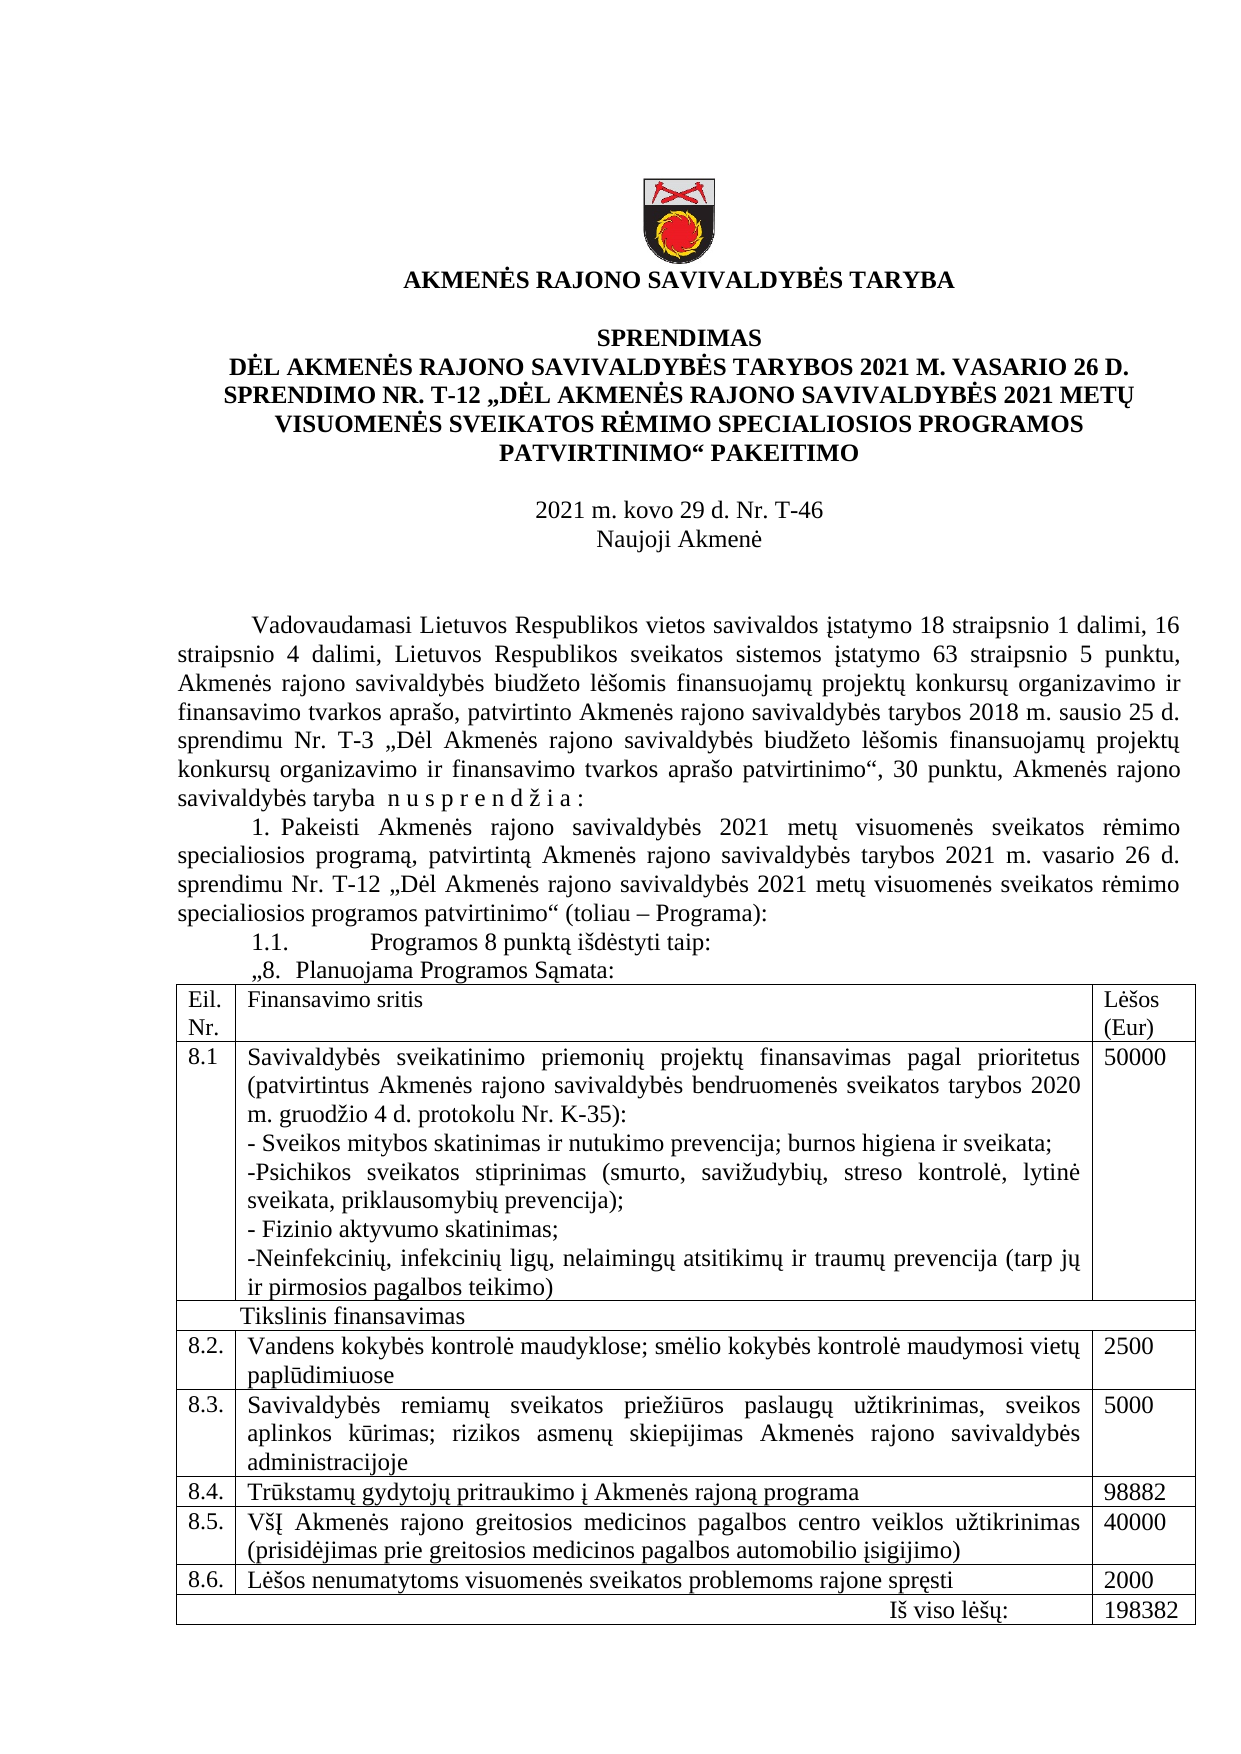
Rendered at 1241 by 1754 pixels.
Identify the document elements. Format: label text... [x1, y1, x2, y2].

table_cell Trūkstamų gydytojų pritraukimo į Akmenės rajoną programa [236, 1477, 1092, 1506]
table_cell 2000 [1093, 1565, 1195, 1594]
table_cell 8.1 [177, 1042, 235, 1300]
text Naujoji Akmenė [177, 524, 1181, 553]
table_cell 8.6. [177, 1565, 235, 1594]
text AKMENĖS RAJONO SAVIVALDYBĖS TARYBA [177, 266, 1181, 294]
table_cell 2500 [1093, 1331, 1195, 1389]
table_cell 98882 [1093, 1477, 1195, 1506]
table_header Eil. Nr. [177, 985, 235, 1041]
text DĖL AKMENĖS RAJONO SAVIVALDYBĖS TARYBOS 2021 M. VASARIO 26 D. SPRENDIMO NR. T-12 „DĖL AKMENĖS RAJONO SAVIVALDYBĖS 2021 METŲ VISUOMENĖS SVEIKATOS RĖMIMO SPECIALIOSIOS PROGRAMOS PATVIRTINIMO“ PAKEITIMO [177, 352, 1181, 467]
text 2021 m. kovo 29 d. Nr. T-46 [177, 496, 1181, 524]
table_cell Vandens kokybės kontrolė maudyklose; smėlio kokybės kontrolė maudymosi vietų paplūdimiuose [236, 1331, 1092, 1389]
table_cell 8.5. [177, 1507, 235, 1564]
table_cell 8.2. [177, 1331, 235, 1389]
text „8. Planuojama Programos Sąmata: [177, 956, 1181, 984]
table_header Lėšos (Eur) [1093, 985, 1195, 1041]
table_cell 8.3. [177, 1390, 235, 1476]
table_cell Savivaldybės remiamų sveikatos priežiūros paslaugų užtikrinimas, sveikos aplinkos kūrimas; rizikos asmenų skiepijimas Akmenės rajono savivaldybės administracijoje [236, 1390, 1092, 1476]
table_cell Lėšos nenumatytoms visuomenės sveikatos problemoms rajone spręsti [236, 1565, 1092, 1594]
table_cell 8.4. [177, 1477, 235, 1506]
table_cell Iš viso lėšų: [177, 1595, 1092, 1624]
table_cell Savivaldybės sveikatinimo priemonių projektų finansavimas pagal prioritetus (patvirtintus Akmenės rajono savivaldybės bendruomenės sveikatos tarybos 2020 m. gruodžio 4 d. protokolu Nr. K-35): - Sveikos mitybos skatinimas ir nutukimo prevencija; burnos higiena ir sveikata; -Psichikos sveikatos stiprinimas (smurto, savižudybių, streso kontrolė, lytinė sveikata, priklausomybių prevencija); - Fizinio aktyvumo skatinimas; -Neinfekcinių, infekcinių ligų, nelaimingų atsitikimų ir traumų prevencija (tarp jų ir pirmosios pagalbos teikimo) [236, 1042, 1092, 1300]
table_cell Tikslinis finansavimas [177, 1301, 1195, 1330]
table_cell 40000 [1093, 1507, 1195, 1564]
table_header Finansavimo sritis [236, 985, 1092, 1041]
table_cell 5000 [1093, 1390, 1195, 1476]
text 1. Pakeisti Akmenės rajono savivaldybės 2021 metų visuomenės sveikatos rėmimo specialiosios programą, patvirtintą Akmenės rajono savivaldybės tarybos 2021 m. vasario 26 d. sprendimu Nr. T-12 „Dėl Akmenės rajono savivaldybės 2021 metų visuomenės sveikatos rėmimo specialiosios programos patvirtinimo“ (toliau – Programa): [177, 812, 1181, 927]
table_cell VšĮ Akmenės rajono greitosios medicinos pagalbos centro veiklos užtikrinimas (prisidėjimas prie greitosios medicinos pagalbos automobilio įsigijimo) [236, 1507, 1092, 1564]
table_cell 198382 [1093, 1595, 1195, 1624]
text Vadovaudamasi Lietuvos Respublikos vietos savivaldos įstatymo 18 straipsnio 1 dalimi, 16 straipsnio 4 dalimi, Lietuvos Respublikos sveikatos sistemos įstatymo 63 straipsnio 5 punktu, Akmenės rajono savivaldybės biudžeto lėšomis finansuojamų projektų konkursų organizavimo ir finansavimo tvarkos aprašo, patvirtinto Akmenės rajono savivaldybės tarybos 2018 m. sausio 25 d. sprendimu Nr. T-3 „Dėl Akmenės rajono savivaldybės biudžeto lėšomis finansuojamų projektų konkursų organizavimo ir finansavimo tvarkos aprašo patvirtinimo“, 30 punktu, Akmenės rajono savivaldybės taryba n u s p r e n d ž i a : [177, 611, 1181, 812]
table_cell 50000 [1093, 1042, 1195, 1300]
text 1.1. Programos 8 punktą išdėstyti taip: [251, 927, 1181, 956]
text SPRENDIMAS [177, 323, 1181, 352]
